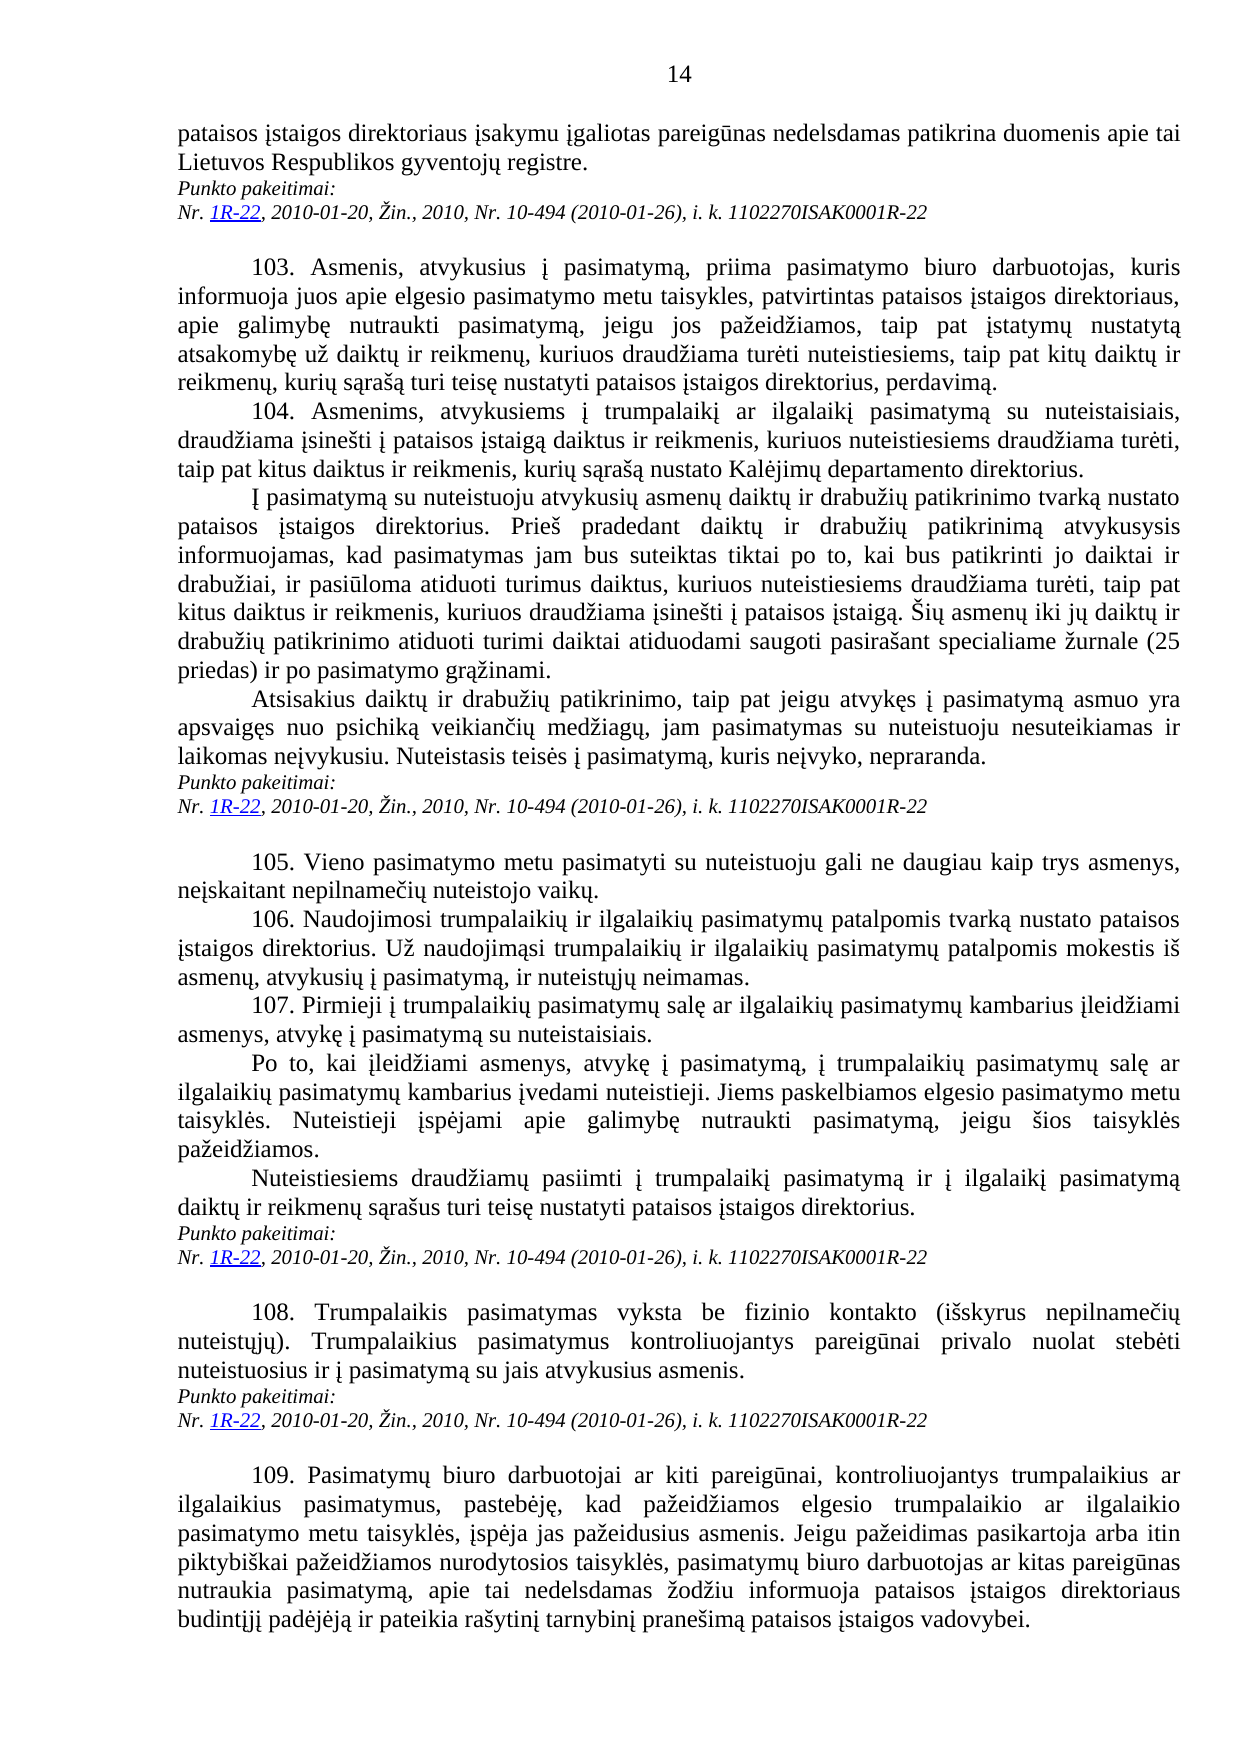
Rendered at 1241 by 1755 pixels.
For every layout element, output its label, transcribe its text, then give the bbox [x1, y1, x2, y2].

text 109. Pasimatymų biuro darbuotojai ar kiti pareigūnai, kontroliuojantys trumpalaikius ar ilgalaikius pasimatymus, pastebėję, kad pažeidžiamos elgesio trumpalaikio ar ilgalaikio pasimatymo metu taisyklės, įspėja jas pažeidusius asmenis. Jeigu pažeidimas pasikartoja arba itin piktybiškai pažeidžiamos nurodytosios taisyklės, pasimatymų biuro darbuotojas ar kitas pareigūnas nutraukia pasimatymą, apie tai nedelsdamas žodžiu informuoja pataisos įstaigos direktoriaus budintįjį padėjėją ir pateikia rašytinį tarnybinį pranešimą pataisos įstaigos vadovybei. [177, 1461, 1181, 1633]
text Nuteistiesiems draudžiamų pasiimti į trumpalaikį pasimatymą ir į ilgalaikį pasimatymą daiktų ir reikmenų sąrašus turi teisę nustatyti pataisos įstaigos direktorius. [177, 1163, 1181, 1221]
text 104. Asmenims, atvykusiems į trumpalaikį ar ilgalaikį pasimatymą su nuteistaisiais, draudžiama įsinešti į pataisos įstaigą daiktus ir reikmenis, kuriuos nuteistiesiems draudžiama turėti, taip pat kitus daiktus ir reikmenis, kurių sąrašą nustato Kalėjimų departamento direktorius. [177, 396, 1181, 482]
text Punkto pakeitimai: [177, 1221, 1181, 1245]
text Punkto pakeitimai: [177, 770, 1181, 794]
text Nr. 1R-22, 2010-01-20, Žin., 2010, Nr. 10-494 (2010-01-26), i. k. 1102270ISAK0001R-22 [177, 1245, 1181, 1269]
text 108. Trumpalaikis pasimatymas vyksta be fizinio kontakto (išskyrus nepilnamečių nuteistųjų). Trumpalaikius pasimatymus kontroliuojantys pareigūnai privalo nuolat stebėti nuteistuosius ir į pasimatymą su jais atvykusius asmenis. [177, 1297, 1181, 1384]
text Nr. 1R-22, 2010-01-20, Žin., 2010, Nr. 10-494 (2010-01-26), i. k. 1102270ISAK0001R-22 [177, 794, 1181, 818]
text 107. Pirmieji į trumpalaikių pasimatymų salę ar ilgalaikių pasimatymų kambarius įleidžiami asmenys, atvykę į pasimatymą su nuteistaisiais. [177, 991, 1181, 1048]
text Punkto pakeitimai: [177, 176, 1181, 200]
text 103. Asmenis, atvykusius į pasimatymą, priima pasimatymo biuro darbuotojas, kuris informuoja juos apie elgesio pasimatymo metu taisykles, patvirtintas pataisos įstaigos direktoriaus, apie galimybę nutraukti pasimatymą, jeigu jos pažeidžiamos, taip pat įstatymų nustatytą atsakomybę už daiktų ir reikmenų, kuriuos draudžiama turėti nuteistiesiems, taip pat kitų daiktų ir reikmenų, kurių sąrašą turi teisę nustatyti pataisos įstaigos direktorius, perdavimą. [177, 252, 1181, 396]
text 106. Naudojimosi trumpalaikių ir ilgalaikių pasimatymų patalpomis tvarką nustato pataisos įstaigos direktorius. Už naudojimąsi trumpalaikių ir ilgalaikių pasimatymų patalpomis mokestis iš asmenų, atvykusių į pasimatymą, ir nuteistųjų neimamas. [177, 904, 1181, 991]
text Nr. 1R-22, 2010-01-20, Žin., 2010, Nr. 10-494 (2010-01-26), i. k. 1102270ISAK0001R-22 [177, 1408, 1181, 1432]
text Po to, kai įleidžiami asmenys, atvykę į pasimatymą, į trumpalaikių pasimatymų salę ar ilgalaikių pasimatymų kambarius įvedami nuteistieji. Jiems paskelbiamos elgesio pasimatymo metu taisyklės. Nuteistieji įspėjami apie galimybę nutraukti pasimatymą, jeigu šios taisyklės pažeidžiamos. [177, 1048, 1181, 1163]
text Atsisakius daiktų ir drabužių patikrinimo, taip pat jeigu atvykęs į pasimatymą asmuo yra apsvaigęs nuo psichiką veikiančių medžiagų, jam pasimatymas su nuteistuoju nesuteikiamas ir laikomas neįvykusiu. Nuteistasis teisės į pasimatymą, kuris neįvyko, nepraranda. [177, 684, 1181, 770]
text pataisos įstaigos direktoriaus įsakymu įgaliotas pareigūnas nedelsdamas patikrina duomenis apie tai Lietuvos Respublikos gyventojų registre. [177, 118, 1181, 176]
text Į pasimatymą su nuteistuoju atvykusių asmenų daiktų ir drabužių patikrinimo tvarką nustato pataisos įstaigos direktorius. Prieš pradedant daiktų ir drabužių patikrinimą atvykusysis informuojamas, kad pasimatymas jam bus suteiktas tiktai po to, kai bus patikrinti jo daiktai ir drabužiai, ir pasiūloma atiduoti turimus daiktus, kuriuos nuteistiesiems draudžiama turėti, taip pat kitus daiktus ir reikmenis, kuriuos draudžiama įsinešti į pataisos įstaigą. Šių asmenų iki jų daiktų ir drabužių patikrinimo atiduoti turimi daiktai atiduodami saugoti pasirašant specialiame žurnale (25 priedas) ir po pasimatymo grąžinami. [177, 482, 1181, 684]
text 105. Vieno pasimatymo metu pasimatyti su nuteistuoju gali ne daugiau kaip trys asmenys, neįskaitant nepilnamečių nuteistojo vaikų. [177, 847, 1181, 904]
text Nr. 1R-22, 2010-01-20, Žin., 2010, Nr. 10-494 (2010-01-26), i. k. 1102270ISAK0001R-22 [177, 200, 1181, 224]
text Punkto pakeitimai: [177, 1384, 1181, 1408]
